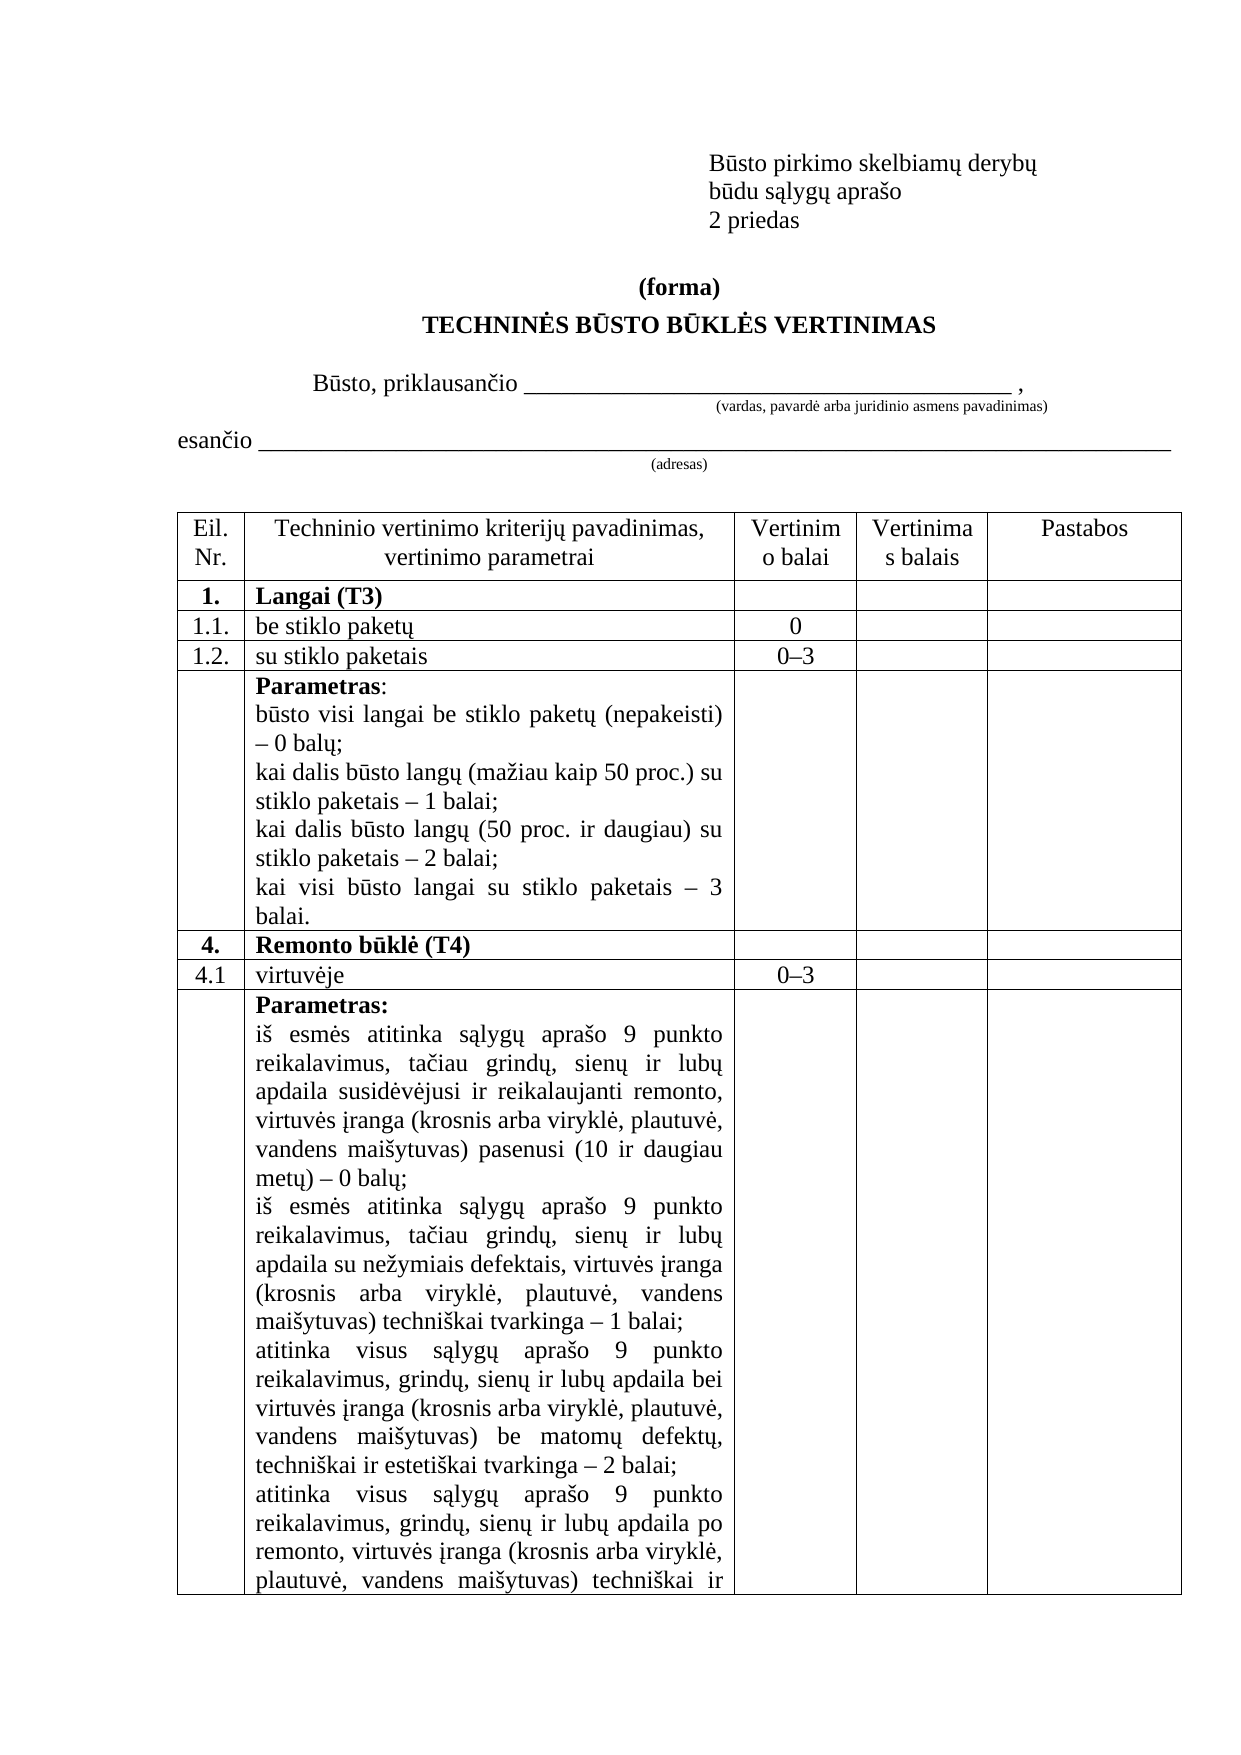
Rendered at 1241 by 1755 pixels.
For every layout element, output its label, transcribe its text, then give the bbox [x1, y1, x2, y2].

table_cell Langai (T3) [245, 581, 734, 610]
text (forma) [177, 272, 1181, 301]
table_cell [988, 611, 1181, 640]
table_cell 1.2. [178, 641, 244, 670]
table_cell [735, 581, 856, 610]
table_cell be stiklo paketų [245, 611, 734, 640]
table_header Techninio vertinimo kriterijų pavadinimas, vertinimo parametrai [245, 513, 734, 580]
text (adresas) [177, 454, 1181, 483]
table_cell [988, 641, 1181, 670]
table_cell [857, 990, 987, 1594]
table_cell [857, 960, 987, 989]
table_cell [857, 931, 987, 959]
table_header Vertinimo balai [735, 513, 856, 580]
text Būsto pirkimo skelbiamų derybų [709, 148, 1181, 176]
table_cell [735, 671, 856, 929]
table_header Pastabos [988, 513, 1181, 580]
table_cell 1.1. [178, 611, 244, 640]
table_cell [178, 990, 244, 1594]
table_cell virtuvėje [245, 960, 734, 989]
table_cell [857, 641, 987, 670]
text būdu sąlygų aprašo [709, 176, 1181, 205]
table_header Vertinimas balais [857, 513, 987, 580]
text (vardas, pavardė arba juridinio asmens pavadinimas) [447, 397, 1181, 426]
table_cell [857, 581, 987, 610]
table_cell [857, 671, 987, 929]
table_cell [857, 611, 987, 640]
table_cell [988, 990, 1181, 1594]
table_cell 0–3 [735, 960, 856, 989]
text TECHNINĖS BŪSTO BŪKLĖS VERTINIMAS [177, 311, 1181, 339]
text Būsto, priklausančio _______________________________________ , [177, 368, 1181, 397]
table_cell [988, 931, 1181, 959]
table_cell 1. [178, 581, 244, 610]
table_cell su stiklo paketais [245, 641, 734, 670]
table_cell [988, 671, 1181, 929]
text esančio _________________________________________________________________________ [177, 426, 1181, 454]
table_cell [735, 931, 856, 959]
table_cell Parametras: iš esmės atitinka sąlygų aprašo 9 punkto reikalavimus, tačiau grindų, sienų ir lubų apdaila susidėvėjusi ir reikalaujanti remonto, virtuvės įranga (krosnis arba viryklė, plautuvė, vandens maišytuvas) pasenusi (10 ir daugiau metų) – 0 balų; iš esmės atitinka sąlygų aprašo 9 punkto reikalavimus, tačiau grindų, sienų ir lubų apdaila su nežymiais defektais, virtuvės įranga (krosnis arba viryklė, plautuvė, vandens maišytuvas) techniškai tvarkinga – 1 balai; atitinka visus sąlygų aprašo 9 punkto reikalavimus, grindų, sienų ir lubų apdaila bei virtuvės įranga (krosnis arba viryklė, plautuvė, vandens maišytuvas) be matomų defektų, techniškai ir estetiškai tvarkinga – 2 balai; atitinka visus sąlygų aprašo 9 punkto reikalavimus, grindų, sienų ir lubų apdaila po remonto, virtuvės įranga (krosnis arba viryklė, plautuvė, vandens maišytuvas) techniškai ir [245, 990, 734, 1594]
table_cell 0 [735, 611, 856, 640]
table_cell 0–3 [735, 641, 856, 670]
table_cell [988, 960, 1181, 989]
table_cell Remonto būklė (T4) [245, 931, 734, 959]
table_cell 4. [178, 931, 244, 959]
text 2 priedas [709, 205, 1181, 234]
table_cell [988, 581, 1181, 610]
table_cell [178, 671, 244, 929]
table_cell Parametras: būsto visi langai be stiklo paketų (nepakeisti) – 0 balų; kai dalis būsto langų (mažiau kaip 50 proc.) su stiklo paketais – 1 balai; kai dalis būsto langų (50 proc. ir daugiau) su stiklo paketais – 2 balai; kai visi būsto langai su stiklo paketais – 3 balai. [245, 671, 734, 929]
table_cell [735, 990, 856, 1594]
table_header Eil. Nr. [178, 513, 244, 580]
table_cell 4.1 [178, 960, 244, 989]
